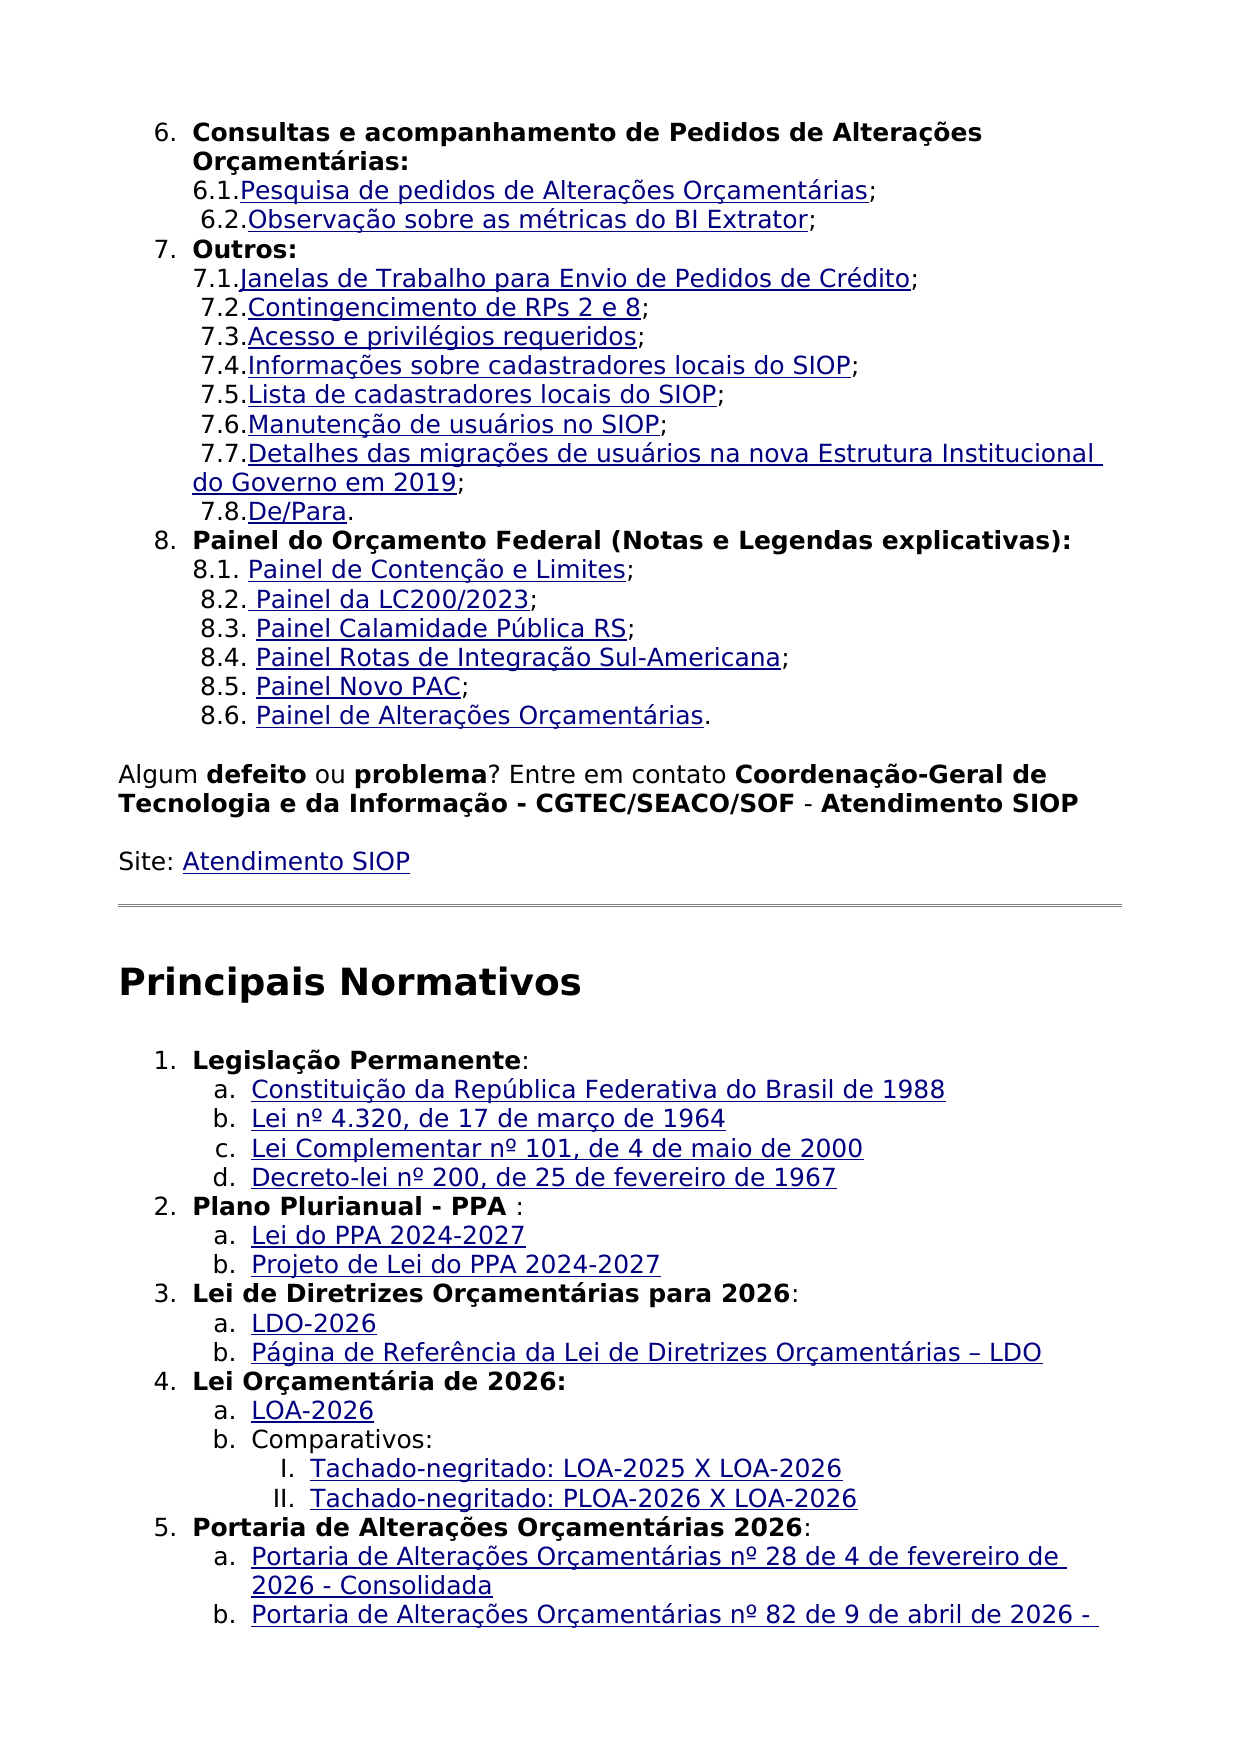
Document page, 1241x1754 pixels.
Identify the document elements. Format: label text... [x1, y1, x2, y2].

list Portaria de Alterações Orçamentárias nº 28 de 4 de fevereiro de 2026 - Consolidada [236, 1542, 1122, 1600]
list Portaria de Alterações Orçamentárias nº 82 de 9 de abril de 2026 [236, 1600, 1122, 1629]
list Projeto de Lei do PPA 2024-2027 [236, 1250, 1122, 1279]
list Comparativos: [236, 1425, 1122, 1454]
list Painel do Orçamento Federal (Notas e Legendas explicativas): 8.1. Painel de Contenção e Limites; 8.2. Painel da LC200/2023; 8.3. Painel Calamidade Pública RS; 8.4. Painel Rotas de Integração Sul-Americana; 8.5. Painel Novo PAC; 8.6. Painel de Alterações Orçamentárias. [177, 526, 1122, 731]
text Algum defeito ou problema? Entre em contato Coordenação-Geral de Tecnologia e da Informação - CGTEC/SEACO/SOF - Atendimento SIOP Site: Atendimento SIOP [118, 760, 1122, 877]
list Tachado-negritado: LOA-2025 X LOA-2026 [295, 1454, 1122, 1484]
list Legislação Permanente: [177, 1046, 1122, 1075]
list Lei de Diretrizes Orçamentárias para 2026: [177, 1279, 1122, 1309]
list Plano Plurianual - PPA : [177, 1192, 1122, 1221]
list Decreto-lei nº 200, de 25 de fevereiro de 1967 [236, 1163, 1122, 1192]
list Lei Orçamentária de 2026: [177, 1367, 1122, 1396]
list Lei nº 4.320, de 17 de março de 1964 [236, 1104, 1122, 1134]
list Portaria de Alterações Orçamentárias 2026: [177, 1513, 1122, 1542]
list Página de Referência da Lei de Diretrizes Orçamentárias – LDO [236, 1338, 1122, 1367]
list Lei do PPA 2024-2027 [236, 1221, 1122, 1250]
subtitle Principais Normativos [118, 961, 1122, 1004]
list Lei Complementar nº 101, de 4 de maio de 2000 [236, 1134, 1122, 1163]
list Tachado-negritado: PLOA-2026 X LOA-2026 [295, 1484, 1122, 1513]
list LDO-2026 [236, 1309, 1122, 1338]
list Constituição da República Federativa do Brasil de 1988 [236, 1075, 1122, 1104]
list LOA-2026 [236, 1396, 1122, 1425]
list Outros: 7.1.Janelas de Trabalho para Envio de Pedidos de Crédito; 7.2.Contingencimento de RPs 2 e 8; 7.3.Acesso e privilégios requeridos; 7.4.Informações sobre cadastradores locais do SIOP; 7.5.Lista de cadastradores locais do SIOP; 7.6.Manutenção de usuários no SIOP; 7.7.Detalhes das migrações de usuários na nova Estrutura Institucional do Governo em 2019; 7.8.De/Para. [177, 235, 1122, 526]
list Consultas e acompanhamento de Pedidos de Alterações Orçamentárias: 6.1.Pesquisa de pedidos de Alterações Orçamentárias; 6.2.Observação sobre as métricas do BI Extrator; [177, 118, 1122, 235]
